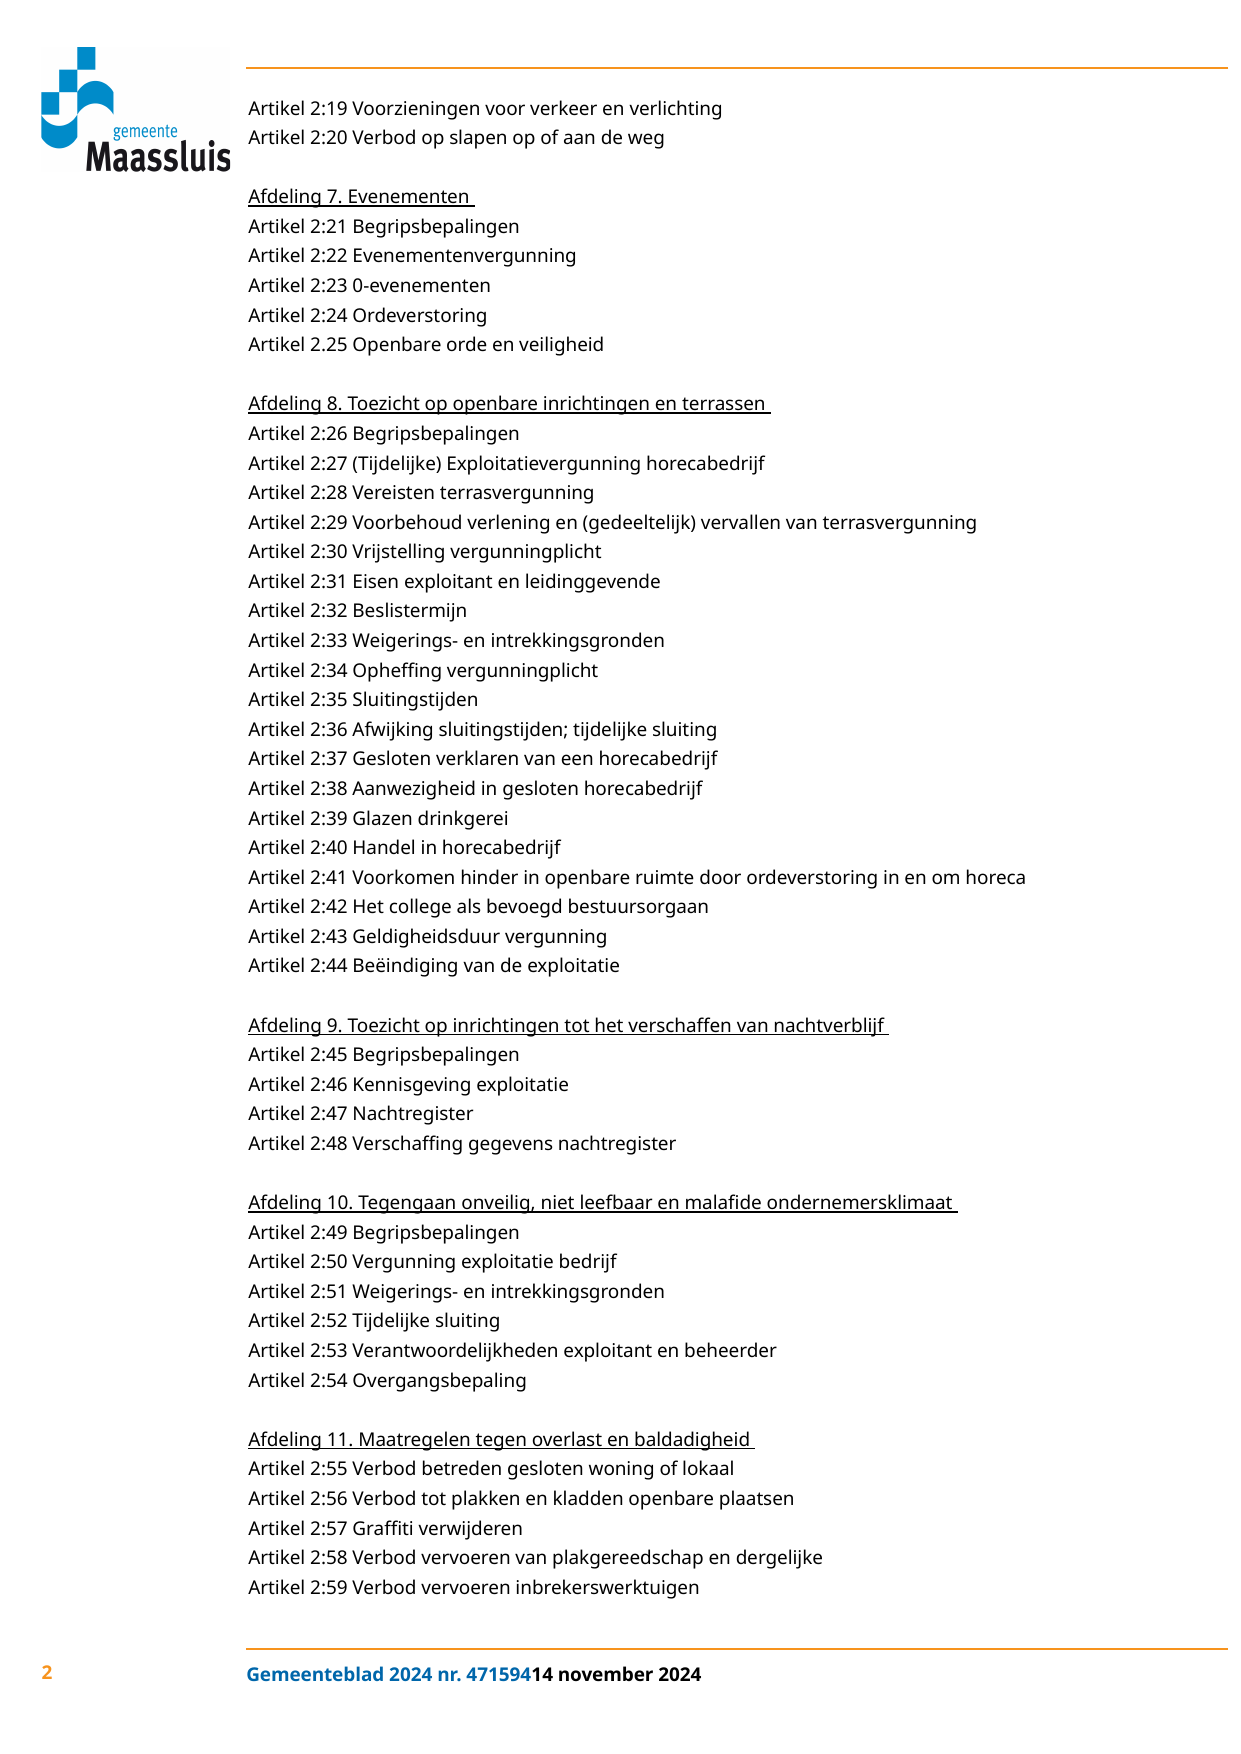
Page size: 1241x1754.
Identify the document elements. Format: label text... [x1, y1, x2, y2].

text Artikel 2:24 Ordeverstoring [248, 302, 1152, 328]
text Artikel 2:32 Beslistermijn [248, 598, 1152, 623]
text Artikel 2:20 Verbod op slapen op of aan de weg [248, 124, 1152, 150]
text Artikel 2:57 Graffiti verwijderen [248, 1515, 1152, 1541]
text Artikel 2:19 Voorzieningen voor verkeer en verlichting [248, 95, 1152, 121]
text Afdeling 10. Tegengaan onveilig, niet leefbaar en malafide ondernemersklimaat [248, 1189, 1152, 1215]
text Artikel 2:36 Afwijking sluitingstijden; tijdelijke sluiting [248, 716, 1152, 742]
text Artikel 2:42 Het college als bevoegd bestuursorgaan [248, 893, 1152, 919]
text Artikel 2:56 Verbod tot plakken en kladden openbare plaatsen [248, 1485, 1152, 1511]
text Afdeling 9. Toezicht op inrichtingen tot het verschaffen van nachtverblijf [248, 1012, 1152, 1038]
text Artikel 2:22 Evenementenvergunning [248, 243, 1152, 268]
text Artikel 2:26 Begripsbepalingen [248, 420, 1152, 446]
text Artikel 2:23 0-evenementen [248, 272, 1152, 298]
text Artikel 2:40 Handel in horecabedrijf [248, 834, 1152, 860]
text Artikel 2:28 Vereisten terrasvergunning [248, 479, 1152, 505]
text Artikel 2:58 Verbod vervoeren van plakgereedschap en dergelijke [248, 1544, 1152, 1570]
text Artikel 2:53 Verantwoordelijkheden exploitant en beheerder [248, 1337, 1152, 1363]
text Artikel 2:21 Begripsbepalingen [248, 213, 1152, 239]
text Artikel 2:41 Voorkomen hinder in openbare ruimte door ordeverstoring in en om horeca [248, 864, 1152, 890]
text Artikel 2:43 Geldigheidsduur vergunning [248, 923, 1152, 949]
text Artikel 2:39 Glazen drinkgerei [248, 805, 1152, 831]
text Artikel 2:55 Verbod betreden gesloten woning of lokaal [248, 1456, 1152, 1481]
text Artikel 2:37 Gesloten verklaren van een horecabedrijf [248, 746, 1152, 771]
picture [41, 47, 77, 92]
text Artikel 2:45 Begripsbepalingen [248, 1041, 1152, 1067]
text Artikel 2:34 Opheffing vergunningplicht [248, 657, 1152, 683]
text Artikel 2:30 Vrijstelling vergunningplicht [248, 538, 1152, 564]
text Artikel 2:48 Verschaffing gegevens nachtregister [248, 1130, 1152, 1156]
text Artikel 2:33 Weigerings- en intrekkingsgronden [248, 627, 1152, 653]
text Artikel 2:59 Verbod vervoeren inbrekerswerktuigen [248, 1574, 1152, 1600]
text Artikel 2:54 Overgangsbepaling [248, 1367, 1152, 1393]
text Artikel 2:47 Nachtregister [248, 1101, 1152, 1126]
text Artikel 2:44 Beëindiging van de exploitatie [248, 953, 1152, 978]
text Afdeling 11. Maatregelen tegen overlast en baldadigheid [248, 1426, 1152, 1452]
picture [41, 47, 231, 172]
text Artikel 2:35 Sluitingstijden [248, 686, 1152, 712]
text Artikel 2:51 Weigerings- en intrekkingsgronden [248, 1278, 1152, 1304]
text Artikel 2:49 Begripsbepalingen [248, 1219, 1152, 1245]
text Artikel 2:38 Aanwezigheid in gesloten horecabedrijf [248, 775, 1152, 801]
text Artikel 2:29 Voorbehoud verlening en (gedeeltelijk) vervallen van terrasvergunning [248, 509, 1152, 535]
text Afdeling 8. Toezicht op openbare inrichtingen en terrassen [248, 391, 1152, 416]
text Artikel 2.25 Openbare orde en veiligheid [248, 331, 1152, 357]
text Artikel 2:46 Kennisgeving exploitatie [248, 1071, 1152, 1097]
text Artikel 2:50 Vergunning exploitatie bedrijf [248, 1248, 1152, 1274]
text Artikel 2:31 Eisen exploitant en leidinggevende [248, 568, 1152, 594]
text Afdeling 7. Evenementen [248, 183, 1152, 209]
text Artikel 2:27 (Tijdelijke) Exploitatievergunning horecabedrijf [248, 450, 1152, 476]
text Artikel 2:52 Tijdelijke sluiting [248, 1308, 1152, 1333]
